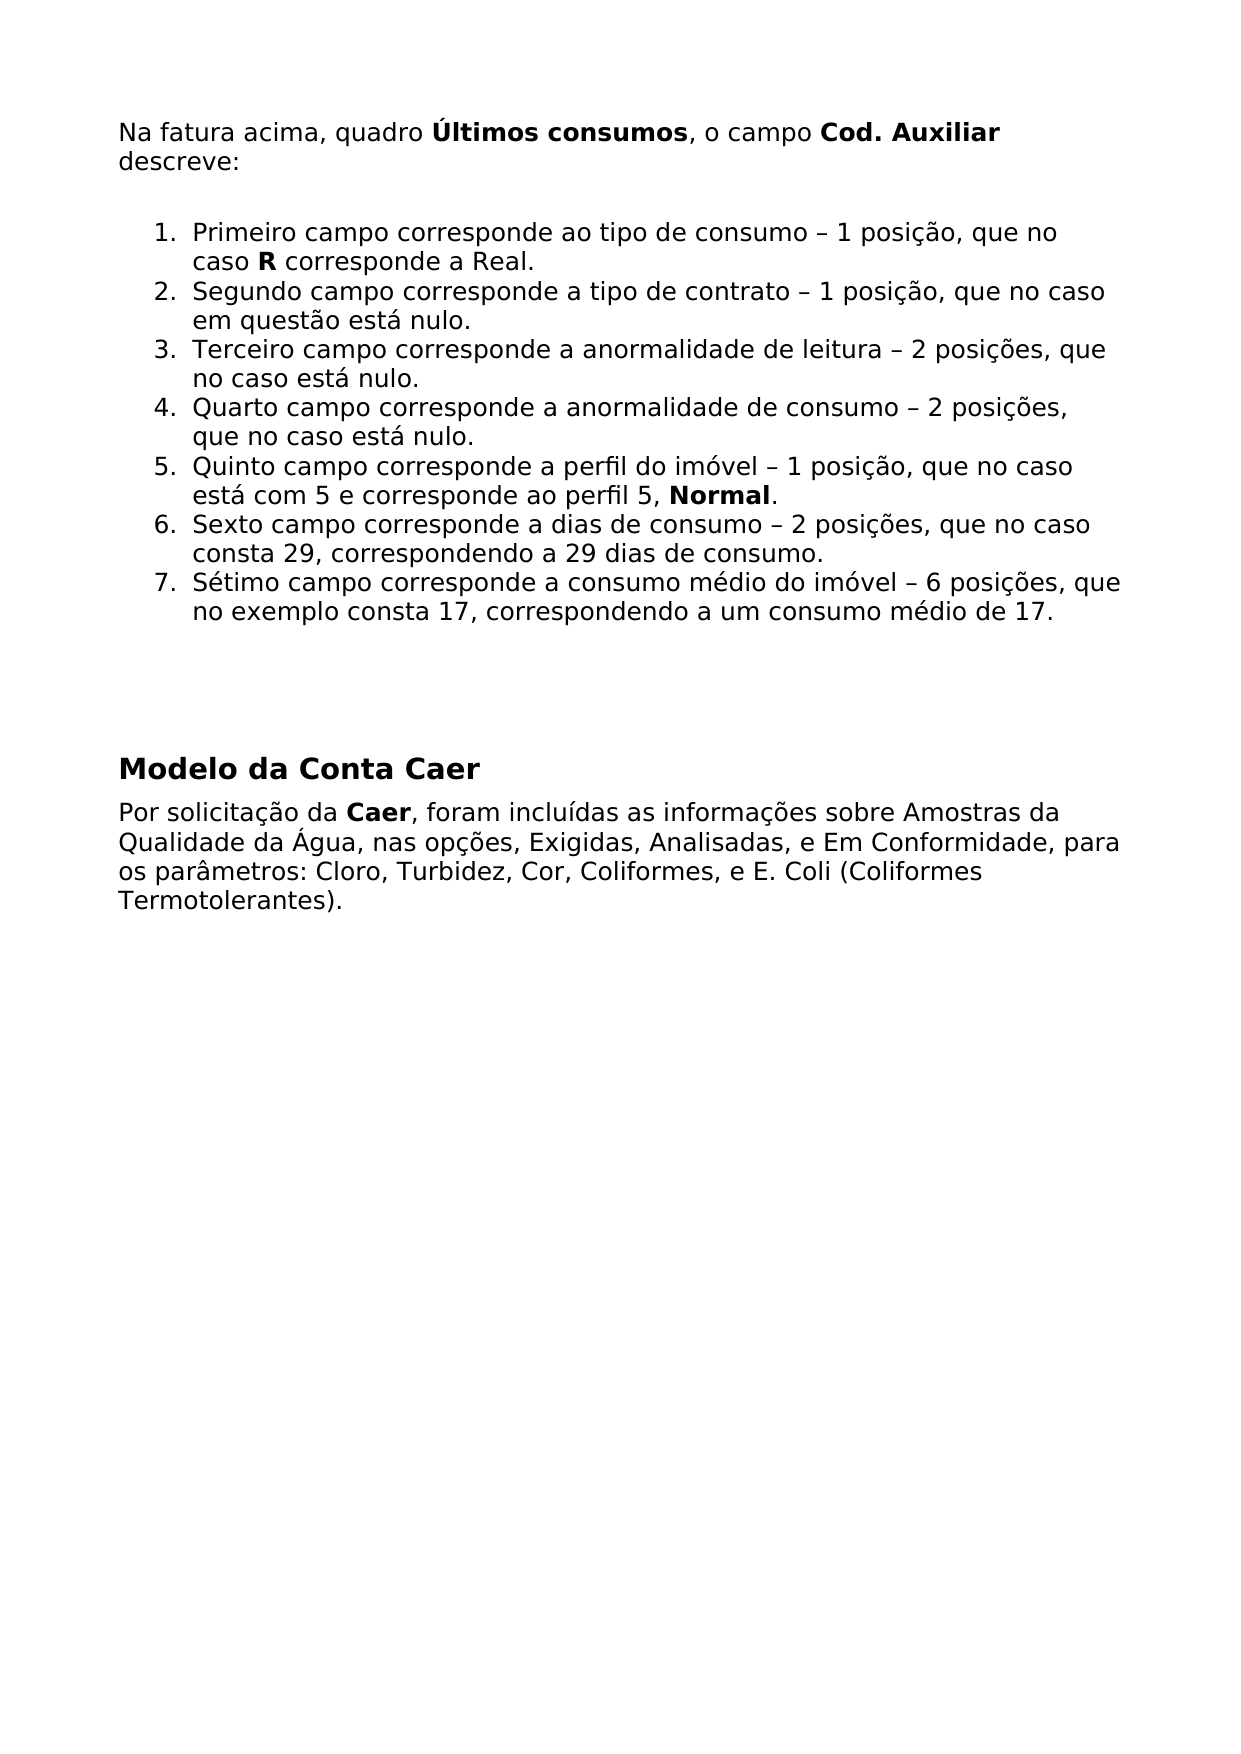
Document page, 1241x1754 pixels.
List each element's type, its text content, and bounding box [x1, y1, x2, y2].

list Primeiro campo corresponde ao tipo de consumo – 1 posição, que no caso R corresponde a Real. [177, 218, 1122, 277]
list Terceiro campo corresponde a anormalidade de leitura – 2 posições, que no caso está nulo. [177, 335, 1122, 393]
list Segundo campo corresponde a tipo de contrato – 1 posição, que no caso em questão está nulo. [177, 277, 1122, 335]
list Sétimo campo corresponde a consumo médio do imóvel – 6 posições, que no exemplo consta 17, correspondendo a um consumo médio de 17. [177, 568, 1122, 627]
text Na fatura acima, quadro Últimos consumos, o campo Cod. Auxiliar descreve: [118, 118, 1122, 176]
list Quarto campo corresponde a anormalidade de consumo – 2 posições, que no caso está nulo. [177, 393, 1122, 452]
subtitle Modelo da Conta Caer [118, 752, 1122, 786]
list Quinto campo corresponde a perfil do imóvel – 1 posição, que no caso está com 5 e corresponde ao perfil 5, Normal. [177, 452, 1122, 510]
text Por solicitação da Caer, foram incluídas as informações sobre Amostras da Qualidade da Água, nas opções, Exigidas, Analisadas, e Em Conformidade, para os parâmetros: Cloro, Turbidez, Cor, Coliformes, e E. Coli (Coliformes Termotolerantes). [118, 798, 1122, 915]
list Sexto campo corresponde a dias de consumo – 2 posições, que no caso consta 29, correspondendo a 29 dias de consumo. [177, 510, 1122, 568]
